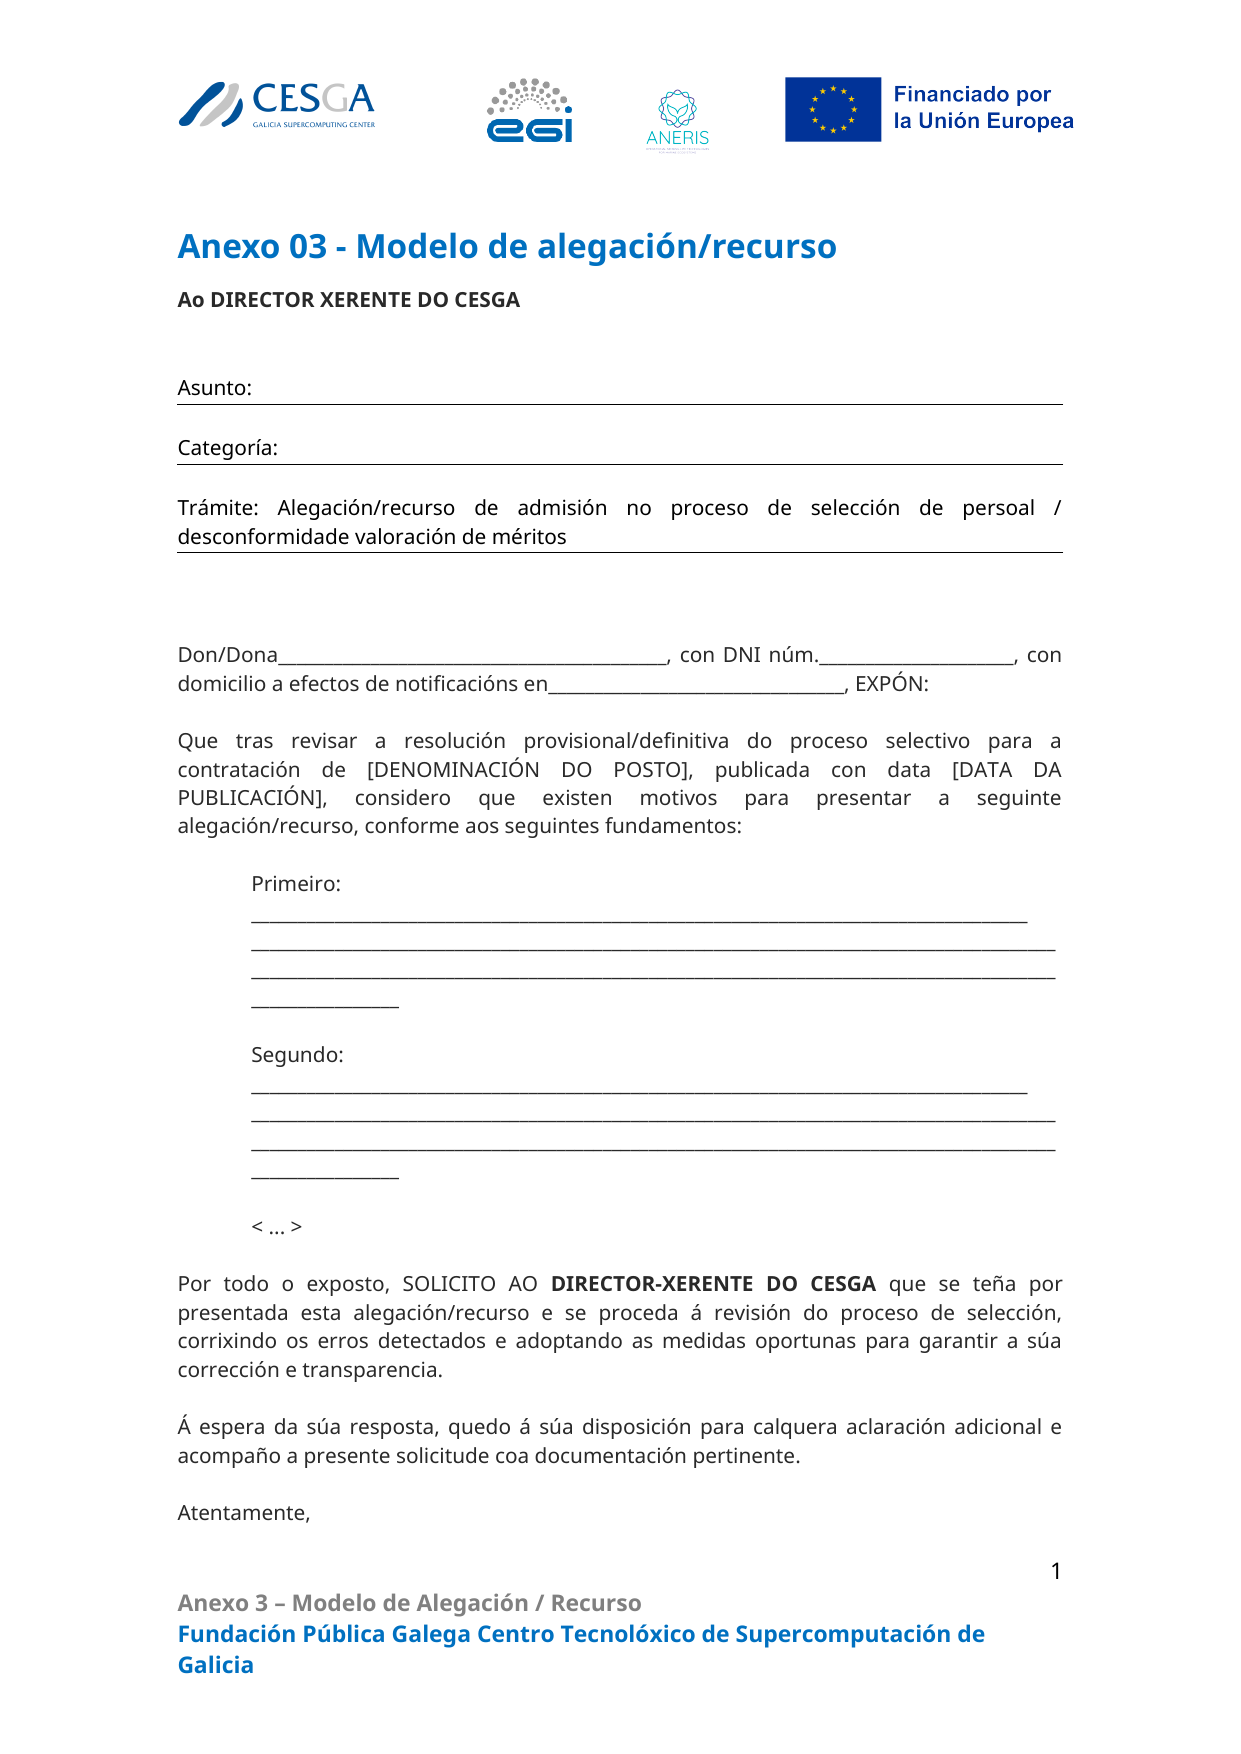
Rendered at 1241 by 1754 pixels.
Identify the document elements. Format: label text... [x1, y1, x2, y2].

picture [177, 79, 377, 131]
text Á espera da súa resposta, quedo á súa disposición para calquera aclaración adicional e acompaño a presente solicitude coa documentación pertinente. [177, 1412, 1063, 1469]
subtitle Anexo 03 - Modelo de alegación/recurso [177, 223, 1063, 268]
text Categoría: [177, 433, 1063, 464]
text Don/Dona__________________________________________, con DNI núm._____________________, con domicilio a efectos de notificacións en________________________________, EXPÓN: [177, 640, 1063, 697]
text Segundo: ____________________________________________________________________________________ ______________________________________________________________________________________________________________________________________________________________________________________________ [251, 1041, 1063, 1183]
picture [781, 72, 1087, 147]
text Por todo o exposto, SOLICITO AO DIRECTOR-XERENTE DO CESGA que se teña por presentada esta alegación/recurso e se proceda á revisión do proceso de selección, corrixindo os erros detectados e adoptando as medidas oportunas para garantir a súa corrección e transparencia. [177, 1269, 1063, 1383]
text Primeiro: ____________________________________________________________________________________ ______________________________________________________________________________________________________________________________________________________________________________________________ [251, 869, 1063, 1011]
picture [632, 76, 723, 167]
text < ... > [251, 1212, 1063, 1240]
text Que tras revisar a resolución provisional/definitiva do proceso selectivo para a contratación de [DENOMINACIÓN DO POSTO], publicada con data [DATA DA PUBLICACIÓN], considero que existen motivos para presentar a seguinte alegación/recurso, conforme aos seguintes fundamentos: [177, 726, 1063, 840]
text Atentamente, [177, 1498, 1063, 1527]
text Ao DIRECTOR XERENTE DO CESGA [177, 285, 1063, 314]
text Trámite: Alegación/recurso de admisión no proceso de selección de persoal / desconformidade valoración de méritos [177, 493, 1063, 552]
text Asunto: [177, 373, 1063, 404]
